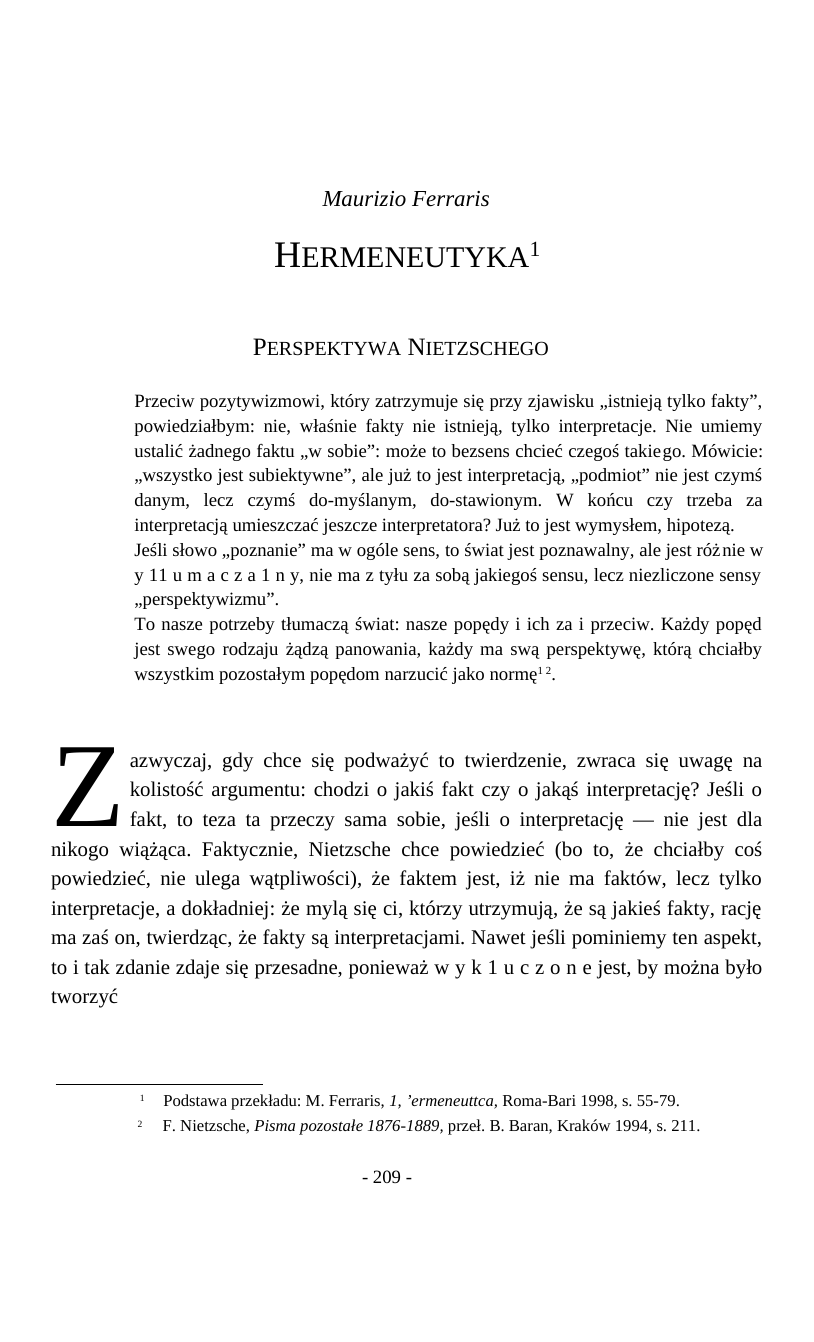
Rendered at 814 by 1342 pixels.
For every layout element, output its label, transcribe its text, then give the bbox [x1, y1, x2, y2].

text To nasze potrzeby tłumaczą świat: nasze popędy i ich za i przeciw. Każdy popęd jest swego rodzaju żądzą panowania, każdy ma swą perspektywę, którą chciałby wszystkim pozostałym popędom narzucić jako normę1 2. [134, 613, 763, 684]
text Maurizio Ferraris [51, 186, 763, 212]
text 2 F. Nietzsche, Pisma pozostałe 1876-1889, przeł. B. Baran, Kraków 1994, s. 211. [94, 1116, 724, 1135]
text Jeśli słowo „poznanie” ma w ogóle sens, to świat jest poznawalny, ale jest róż­nie w y 11 u m a c z a 1 n y, nie ma z tyłu za sobą jakiegoś sensu, lecz niezliczone sensy „perspektywizmu”. [134, 539, 763, 610]
text Przeciw pozytywizmowi, który zatrzymuje się przy zjawisku „istnieją tylko fakty”, powiedziałbym: nie, właśnie fakty nie istnieją, tylko interpretacje. Nie umiemy ustalić żadnego faktu „w sobie”: może to bezsens chcieć czegoś takie­go. Mówicie: „wszystko jest subiektywne”, ale już to jest interpretacją, „podmiot” nie jest czymś danym, lecz czymś do-myślanym, do-stawionym. W końcu czy trzeba za interpretacją umieszczać jeszcze interpretatora? Już to jest wymysłem, hipotezą. [134, 390, 763, 535]
text - 209 - [362, 1166, 453, 1188]
text 1 Podstawa przekładu: M. Ferraris, 1, ’ermeneuttca, Roma-Bari 1998, s. 55-79. [94, 1091, 724, 1110]
text Zazwyczaj, gdy chce się podważyć to twierdzenie, zwraca się uwagę na kolistość argumentu: chodzi o jakiś fakt czy o jakąś interpretację? Jeśli o fakt, to teza ta przeczy sama sobie, jeśli o interpretację — nie jest dla nikogo wiążąca. Faktycznie, Nietzsche chce powiedzieć (bo to, że chciałby coś powiedzieć, nie ulega wątpliwości), że faktem jest, iż nie ma faktów, lecz tylko interpretacje, a dokładniej: że mylą się ci, którzy utrzymują, że są jakieś fakty, rację ma zaś on, twierdząc, że fakty są interpretacjami. Nawet jeśli pominiemy ten aspekt, to i tak zdanie zdaje się przesadne, ponieważ w y k 1 u c z o n e jest, by można było tworzyć [51, 748, 763, 1008]
subtitle Perspektywa Nietzschego [51, 332, 763, 361]
subtitle Hermeneutyka1 [51, 232, 763, 275]
